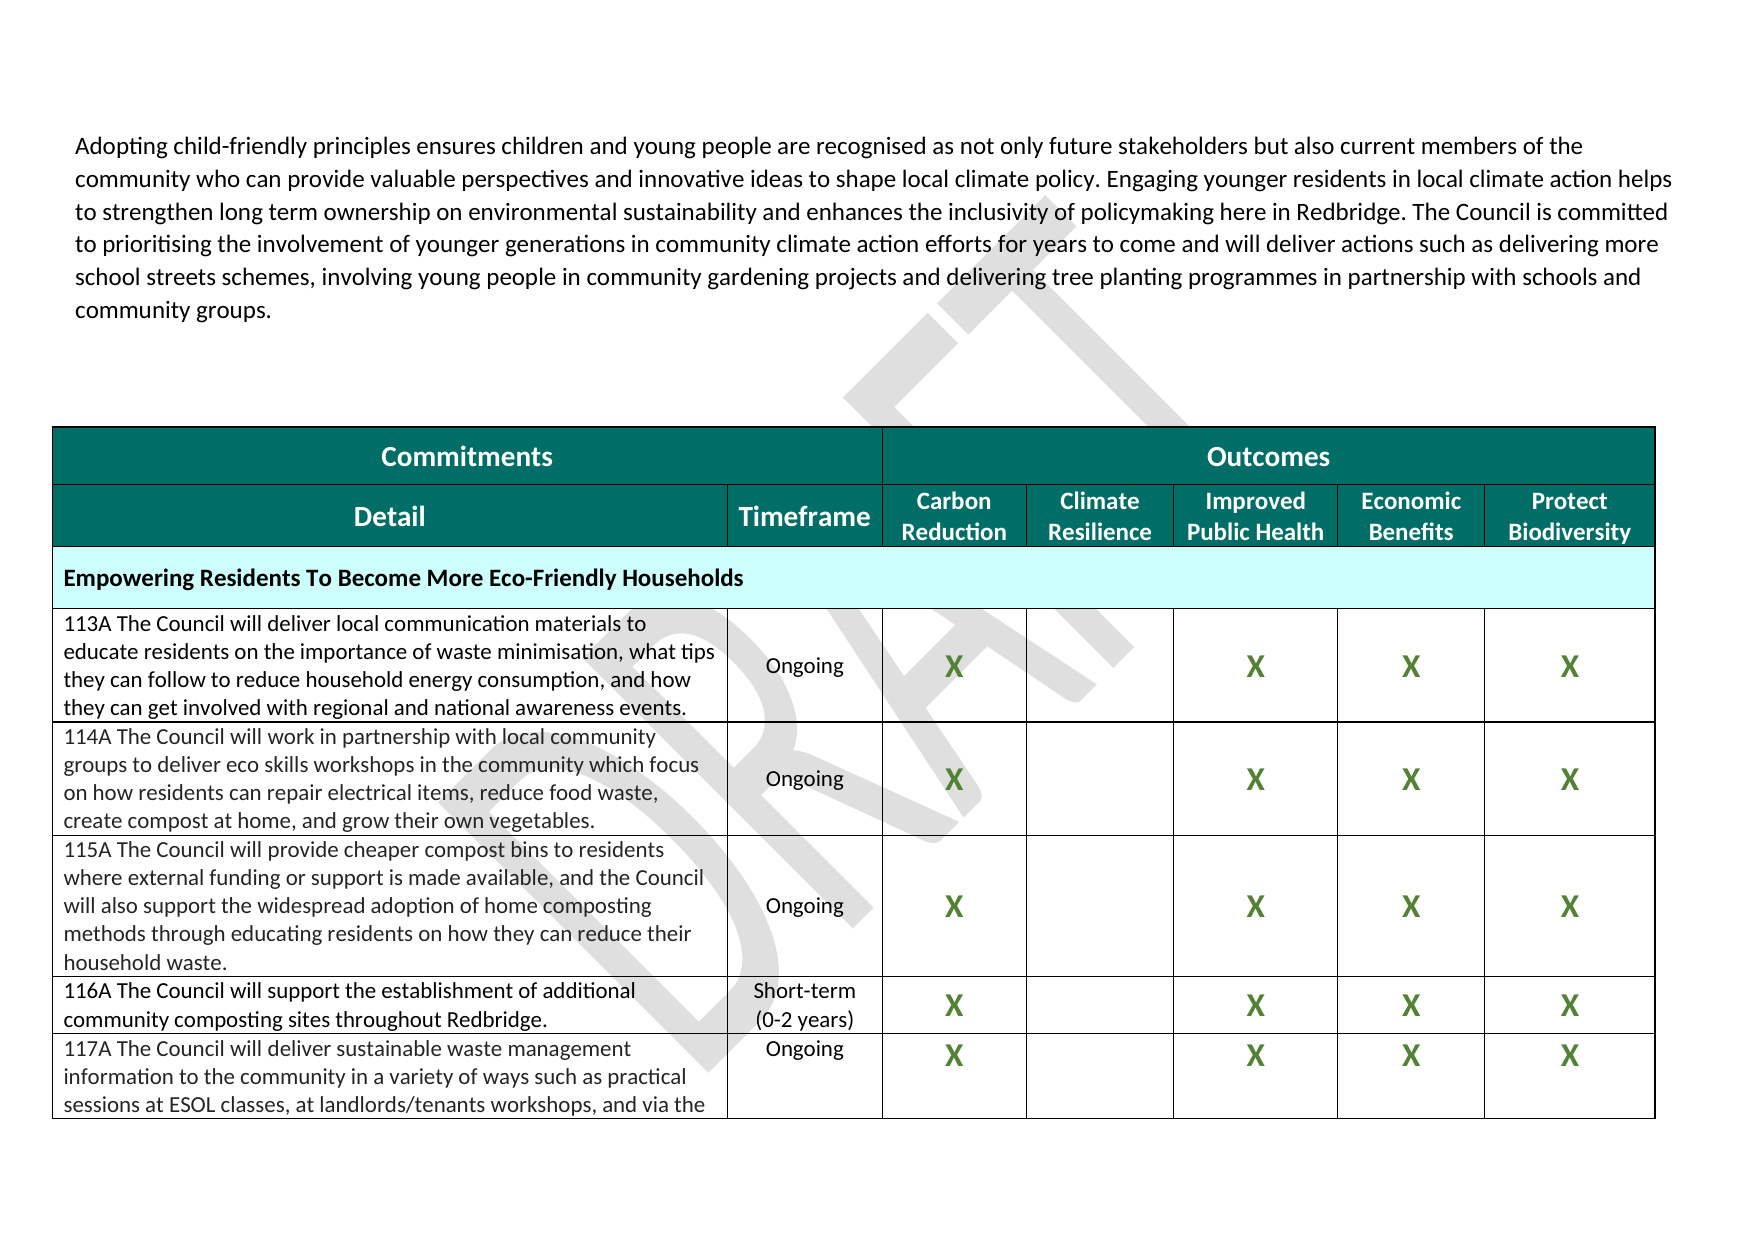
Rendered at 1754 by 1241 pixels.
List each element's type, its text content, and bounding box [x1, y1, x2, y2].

table_cell [1027, 836, 1173, 976]
table_cell Ongoing [728, 609, 882, 721]
table_cell Timeframe [728, 485, 882, 546]
table_cell X [1174, 609, 1337, 721]
table_cell [1027, 723, 1173, 834]
table_cell Improved Public Health [1174, 485, 1337, 546]
table_cell Economic Benefits [1338, 485, 1484, 546]
table_cell [1027, 977, 1173, 1033]
table_cell [1027, 609, 1173, 721]
table_cell X [1338, 609, 1484, 721]
table_cell X [1485, 609, 1654, 721]
table_cell 116A The Council will support the establishment of additional community composting sites throughout Redbridge. [53, 977, 727, 1033]
table_cell Short-term (0-2 years) [728, 977, 882, 1033]
table_cell Ongoing [728, 723, 882, 834]
table_cell X [1174, 1034, 1337, 1118]
table_cell X [1338, 977, 1484, 1033]
table_cell X [1338, 1034, 1484, 1118]
table_cell 113A The Council will deliver local communication materials to educate residents on the importance of waste minimisation, what tips they can follow to reduce household energy consumption, and how they can get involved with regional and national awareness events. [53, 609, 727, 721]
table_cell X [883, 723, 1026, 834]
table_cell 117A The Council will deliver sustainable waste management information to the community in a variety of ways such as practical sessions at ESOL classes, at landlords/tenants workshops, and via the [53, 1034, 727, 1118]
table_cell Carbon Reduction [883, 485, 1026, 546]
table_cell 115A The Council will provide cheaper compost bins to residents where external funding or support is made available, and the Council will also support the widespread adoption of home composting methods through educating residents on how they can reduce their household waste. [53, 836, 727, 976]
table_cell [1027, 1034, 1173, 1118]
table_cell X [1338, 836, 1484, 976]
table_cell Ongoing [728, 1034, 882, 1118]
table_cell Climate Resilience [1027, 485, 1173, 546]
table_cell X [1485, 836, 1654, 976]
table_cell 114A The Council will work in partnership with local community groups to deliver eco skills workshops in the community which focus on how residents can repair electrical items, reduce food waste, create compost at home, and grow their own vegetables. [53, 723, 727, 834]
table_cell X [1485, 723, 1654, 834]
table_cell X [883, 836, 1026, 976]
table_cell X [1174, 723, 1337, 834]
table_cell Empowering Residents To Become More Eco-Friendly Households [53, 547, 1654, 608]
table_cell X [1338, 723, 1484, 834]
table_cell X [1174, 836, 1337, 976]
table_header Commitments [53, 428, 882, 484]
table_cell Protect Biodiversity [1485, 485, 1654, 546]
text Adopting child-friendly principles ensures children and young people are recognised as not only future stakeholders but also current members of the community who can provide valuable perspectives and innovative ideas to shape local climate policy. Engaging younger residents in local climate action helps to strengthen long term ownership on environmental sustainability and enhances the inclusivity of policymaking here in Redbridge. The Council is committed to prioritising the involvement of younger generations in community climate action efforts for years to come and will deliver actions such as delivering more school streets schemes, involving young people in community gardening projects and delivering tree planting programmes in partnership with schools and community groups. [75, 130, 1679, 325]
table_cell X [883, 977, 1026, 1033]
table_header Outcomes [883, 428, 1654, 484]
table_cell X [883, 1034, 1026, 1118]
table_cell X [1485, 977, 1654, 1033]
table_cell X [1174, 977, 1337, 1033]
table_cell X [883, 609, 1026, 721]
table_cell Detail [53, 485, 727, 546]
table_cell X [1485, 1034, 1654, 1118]
table_cell Ongoing [728, 836, 882, 976]
